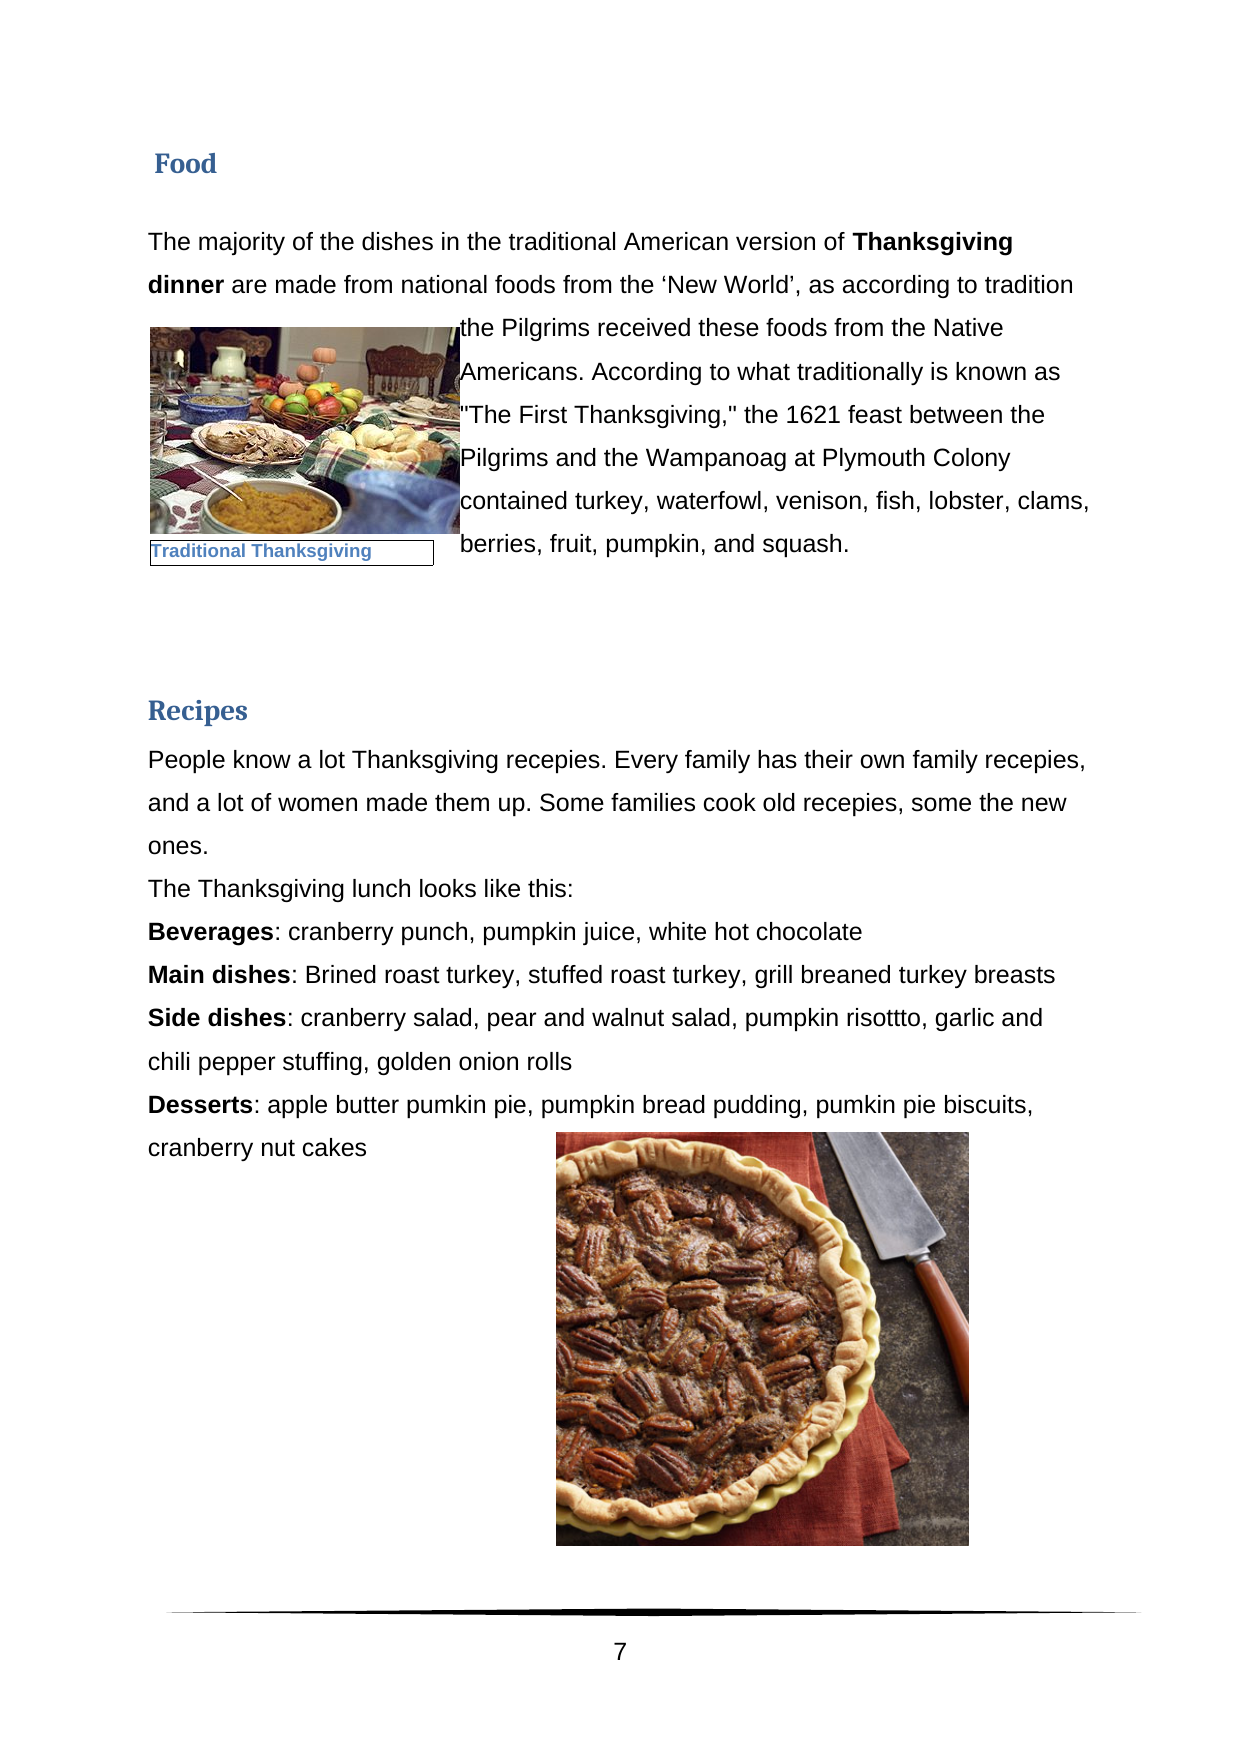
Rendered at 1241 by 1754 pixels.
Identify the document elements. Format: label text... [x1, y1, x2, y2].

text The majority of the dishes in the traditional American version of Thanksgiving dinner are made from national foods from the ‘New World’, as according to tradition the Pilgrims received these foods from the Native Americans. According to what traditionally is known as "The First Thanksgiving," the 1621 feast between the Pilgrims and the Wampanoag at Plymouth Colony contained turkey, waterfowl, venison, fish, lobster, clams, berries, fruit, pumpkin, and squash. [148, 227, 1093, 558]
text Desserts: apple butter pumkin pie, pumpkin bread pudding, pumkin pie biscuits, cranberry nut cakes [148, 1090, 1093, 1162]
subtitle Food [148, 148, 1093, 181]
picture [150, 327, 460, 534]
text Beverages: cranberry punch, pumpkin juice, white hot chocolate [148, 917, 1093, 946]
text Main dishes: Brined roast turkey, stuffed roast turkey, grill breaned turkey breasts [148, 960, 1093, 989]
text People know a lot Thanksgiving recepies. Every family has their own family recepies, and a lot of women made them up. Some families cook old recepies, some the new ones. [148, 745, 1093, 860]
text The Thanksgiving lunch looks like this: [148, 874, 1093, 903]
text Side dishes: cranberry salad, pear and walnut salad, pumpkin risottto, garlic and chili pepper stuffing, golden onion rolls [148, 1003, 1093, 1075]
subtitle Recipes [148, 694, 1093, 728]
picture [556, 1132, 969, 1546]
text Traditional Thanksgiving dinner [151, 541, 433, 565]
